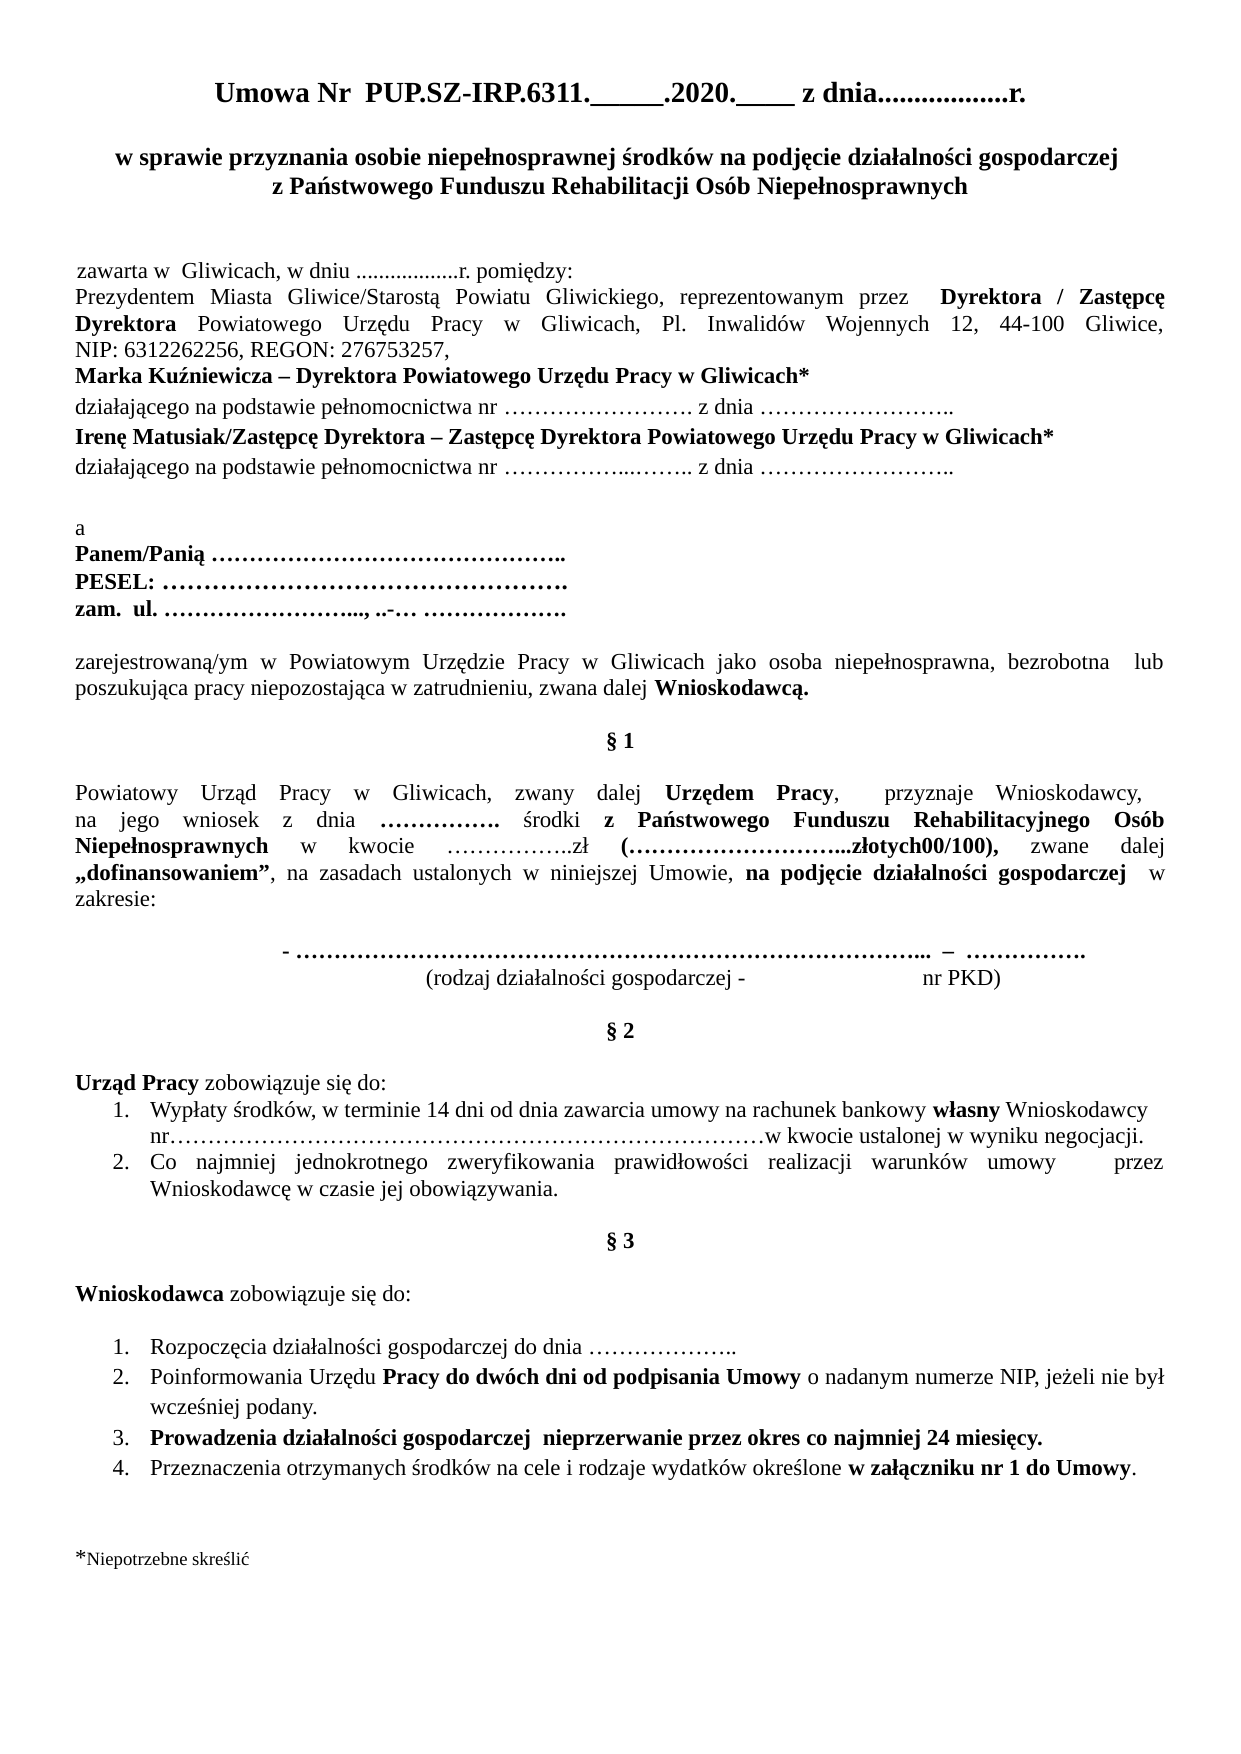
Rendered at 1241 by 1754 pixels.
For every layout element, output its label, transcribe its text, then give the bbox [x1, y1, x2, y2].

text Prezydentem Miasta Gliwice/Starostą Powiatu Gliwickiego, reprezentowanym przez Dyrektora / Zastępcę Dyrektora Powiatowego Urzędu Pracy w Gliwicach, Pl. Inwalidów Wojennych 12, 44-100 Gliwice, NIP: 6312262256, REGON: 276753257, [75, 283, 1165, 362]
text § 1 [75, 727, 1165, 753]
text zarejestrowaną/ym w Powiatowym Urzędzie Pracy w Gliwicach jako osoba niepełnosprawna, bezrobotna lub poszukująca pracy niepozostająca w zatrudnieniu, zwana dalej Wnioskodawcą. [75, 648, 1165, 700]
list Prowadzenia działalności gospodarczej nieprzerwanie przez okres co najmniej 24 miesięcy. [112, 1423, 1165, 1450]
text § 2 [75, 1017, 1165, 1043]
text *Niepotrzebne skreślić [75, 1544, 1165, 1571]
text a [75, 513, 1165, 540]
text w sprawie przyznania osobie niepełnosprawnej środków na podjęcie działalności gospodarczej z Państwowego Funduszu Rehabilitacji Osób Niepełnosprawnych [75, 142, 1165, 199]
list Co najmniej jednokrotnego zweryfikowania prawidłowości realizacji warunków umowy przez Wnioskodawcę w czasie jej obowiązywania. [112, 1148, 1165, 1201]
list Przeznaczenia otrzymanych środków na cele i rodzaje wydatków określone w załączniku nr 1 do Umowy. [112, 1454, 1165, 1480]
text działającego na podstawie pełnomocnictwa nr ……………...…….. z dnia …………………….. [75, 453, 1165, 479]
text zam. ul. ……………………..., ..-… ………………. [75, 595, 1165, 621]
text zawarta w Gliwicach, w dniu ..................r. pomiędzy: [77, 257, 1165, 283]
text Irenę Matusiak/Zastępcę Dyrektora – Zastępcę Dyrektora Powiatowego Urzędu Pracy w Gliwicach* [75, 423, 1165, 449]
list Poinformowania Urzędu Pracy do dwóch dni od podpisania Umowy o nadanym numerze NIP, jeżeli nie był wcześniej podany. [112, 1363, 1165, 1420]
text Urząd Pracy zobowiązuje się do: [75, 1069, 1165, 1096]
text § 3 [75, 1227, 1165, 1254]
text Marka Kuźniewicza – Dyrektora Powiatowego Urzędu Pracy w Gliwicach* [75, 362, 1165, 389]
subtitle (rodzaj działalności gospodarczej - nr PKD) [134, 964, 1180, 990]
text Panem/Panią ……………………………………….. [75, 540, 1165, 566]
list Wypłaty środków, w terminie 14 dni od dnia zawarcia umowy na rachunek bankowy własny Wnioskodawcy nr……………………………………………………………………w kwocie ustalonej w wyniku negocjacji. [112, 1096, 1165, 1148]
text Wnioskodawca zobowiązuje się do: [75, 1280, 1165, 1307]
list Rozpoczęcia działalności gospodarczej do dnia ……………….. [112, 1333, 1165, 1359]
subtitle - ………………………………………………………………………... – ……………. [134, 938, 1180, 964]
text działającego na podstawie pełnomocnictwa nr ……………………. z dnia …………………….. [75, 393, 1165, 419]
text Powiatowy Urząd Pracy w Gliwicach, zwany dalej Urzędem Pracy, przyznaje Wnioskodawcy, na jego wniosek z dnia ……………. środki z Państwowego Funduszu Rehabilitacyjnego Osób Niepełnosprawnych w kwocie ……………..zł (………………………...złotych00/100), zwane dalej „dofinansowaniem”, na zasadach ustalonych w niniejszej Umowie, na podjęcie działalności gospodarczej w zakresie: [75, 779, 1165, 911]
text PESEL: …………………………………………. [75, 566, 1165, 595]
text Umowa Nr PUP.SZ-IRP.6311._____.2020.____ z dnia..................r. [75, 75, 1165, 108]
